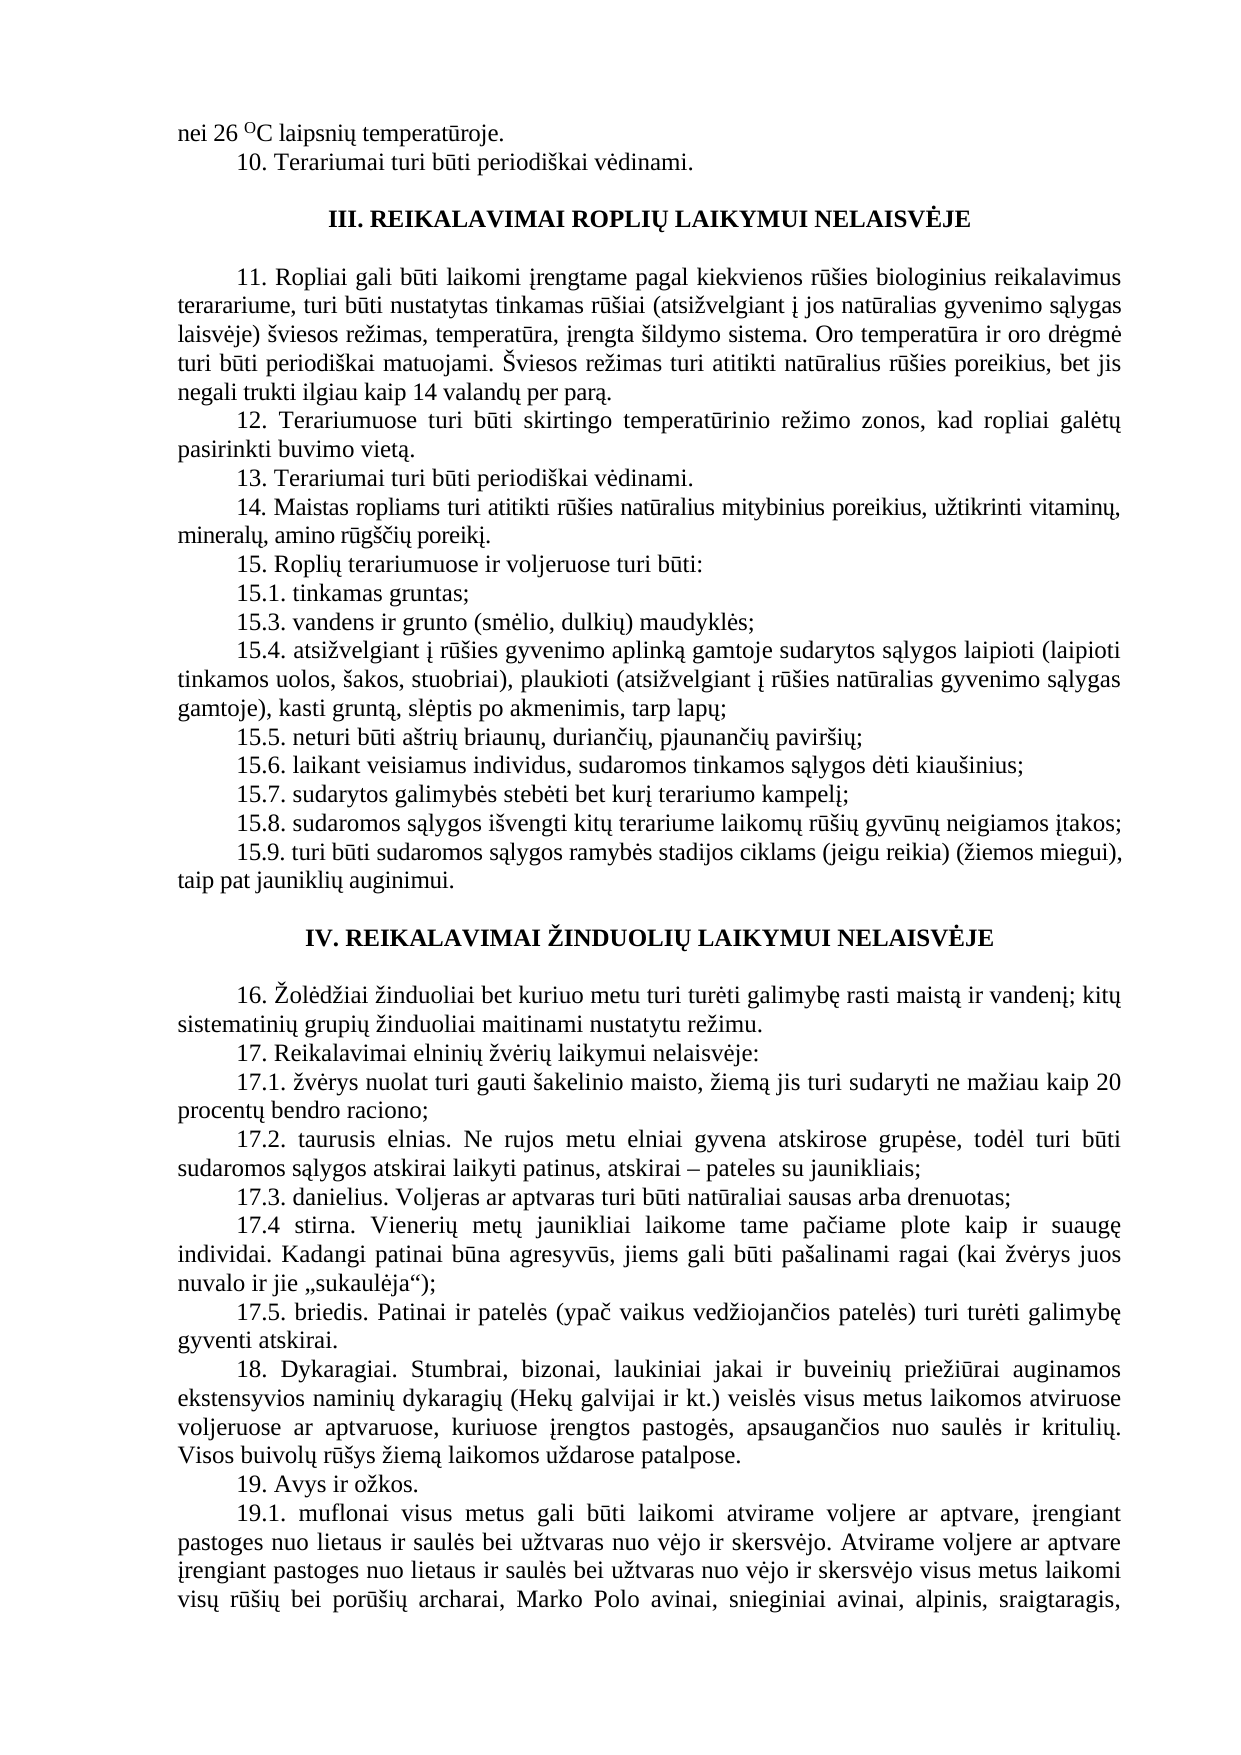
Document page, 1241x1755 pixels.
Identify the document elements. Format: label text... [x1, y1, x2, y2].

text 15.8. sudaromos sąlygos išvengti kitų terariume laikomų rūšių gyvūnų neigiamos įtakos; [177, 808, 1122, 837]
text nei 26 OC laipsnių temperatūroje. [177, 118, 1122, 147]
text 19. Avys ir ožkos. [177, 1469, 1122, 1498]
text III. REIKALAVIMAI ROPLIŲ LAIKYMUI NELAISVĖJE [177, 204, 1122, 233]
text 14. Maistas ropliams turi atitikti rūšies natūralius mitybinius poreikius, užtikrinti vitaminų, mineralų, amino rūgščių poreikį. [177, 492, 1122, 549]
text 17.1. žvėrys nuolat turi gauti šakelinio maisto, žiemą jis turi sudaryti ne mažiau kaip 20 procentų bendro raciono; [177, 1067, 1122, 1124]
text 18. Dykaragiai. Stumbrai, bizonai, laukiniai jakai ir buveinių priežiūrai auginamos ekstensyvios naminių dykaragių (Hekų galvijai ir kt.) veislės visus metus laikomos atviruose voljeruose ar aptvaruose, kuriuose įrengtos pastogės, apsaugančios nuo saulės ir kritulių. Visos buivolų rūšys žiemą laikomos uždarose patalpose. [177, 1354, 1122, 1469]
text 15.4. atsižvelgiant į rūšies gyvenimo aplinką gamtoje sudarytos sąlygos laipioti (laipioti tinkamos uolos, šakos, stuobriai), plaukioti (atsižvelgiant į rūšies natūralias gyvenimo sąlygas gamtoje), kasti gruntą, slėptis po akmenimis, tarp lapų; [177, 636, 1122, 722]
text 17.4 stirna. Vienerių metų jaunikliai laikome tame pačiame plote kaip ir suaugę individai. Kadangi patinai būna agresyvūs, jiems gali būti pašalinami ragai (kai žvėrys juos nuvalo ir jie „sukaulėja“); [177, 1211, 1122, 1297]
text 15.7. sudarytos galimybės stebėti bet kurį terariumo kampelį; [177, 779, 1122, 808]
text 15.6. laikant veisiamus individus, sudaromos tinkamos sąlygos dėti kiaušinius; [177, 751, 1122, 779]
text 17.5. briedis. Patinai ir patelės (ypač vaikus vedžiojančios patelės) turi turėti galimybę gyventi atskirai. [177, 1297, 1122, 1354]
text 15.3. vandens ir grunto (smėlio, dulkių) maudyklės; [177, 607, 1122, 636]
text 10. Terariumai turi būti periodiškai vėdinami. [177, 147, 1122, 176]
text 15.9. turi būti sudaromos sąlygos ramybės stadijos ciklams (jeigu reikia) (žiemos miegui), taip pat jauniklių auginimui. [177, 837, 1122, 894]
text 12. Terariumuose turi būti skirtingo temperatūrinio režimo zonos, kad ropliai galėtų pasirinkti buvimo vietą. [177, 406, 1122, 463]
text 13. Terariumai turi būti periodiškai vėdinami. [177, 463, 1122, 492]
text 19.1. muflonai visus metus gali būti laikomi atvirame voljere ar aptvare, įrengiant pastoges nuo lietaus ir saulės bei užtvaras nuo vėjo ir skersvėjo. Atvirame voljere ar aptvare įrengiant pastoges nuo lietaus ir saulės bei užtvaras nuo vėjo ir skersvėjo visus metus laikomi visų rūšių bei porūšių archarai, Marko Polo avinai, snieginiai avinai, alpinis, sraigtaragis, [177, 1498, 1122, 1613]
text 16. Žolėdžiai žinduoliai bet kuriuo metu turi turėti galimybę rasti maistą ir vandenį; kitų sistematinių grupių žinduoliai maitinami nustatytu režimu. [177, 981, 1122, 1038]
text 15.1. tinkamas gruntas; [177, 578, 1122, 607]
text 15.5. neturi būti aštrių briaunų, duriančių, pjaunančių paviršių; [177, 722, 1122, 751]
text 17.2. taurusis elnias. Ne rujos metu elniai gyvena atskirose grupėse, todėl turi būti sudaromos sąlygos atskirai laikyti patinus, atskirai – pateles su jaunikliais; [177, 1124, 1122, 1182]
text 17. Reikalavimai elninių žvėrių laikymui nelaisvėje: [177, 1038, 1122, 1067]
text 15. Roplių terariumuose ir voljeruose turi būti: [177, 549, 1122, 578]
text 11. Ropliai gali būti laikomi įrengtame pagal kiekvienos rūšies biologinius reikalavimus terarariume, turi būti nustatytas tinkamas rūšiai (atsižvelgiant į jos natūralias gyvenimo sąlygas laisvėje) šviesos režimas, temperatūra, įrengta šildymo sistema. Oro temperatūra ir oro drėgmė turi būti periodiškai matuojami. Šviesos režimas turi atitikti natūralius rūšies poreikius, bet jis negali trukti ilgiau kaip 14 valandų per parą. [177, 262, 1122, 406]
text 17.3. danielius. Voljeras ar aptvaras turi būti natūraliai sausas arba drenuotas; [177, 1182, 1122, 1211]
text IV. REIKALAVIMAI ŽINDUOLIŲ LAIKYMUI NELAISVĖJE [177, 923, 1122, 952]
